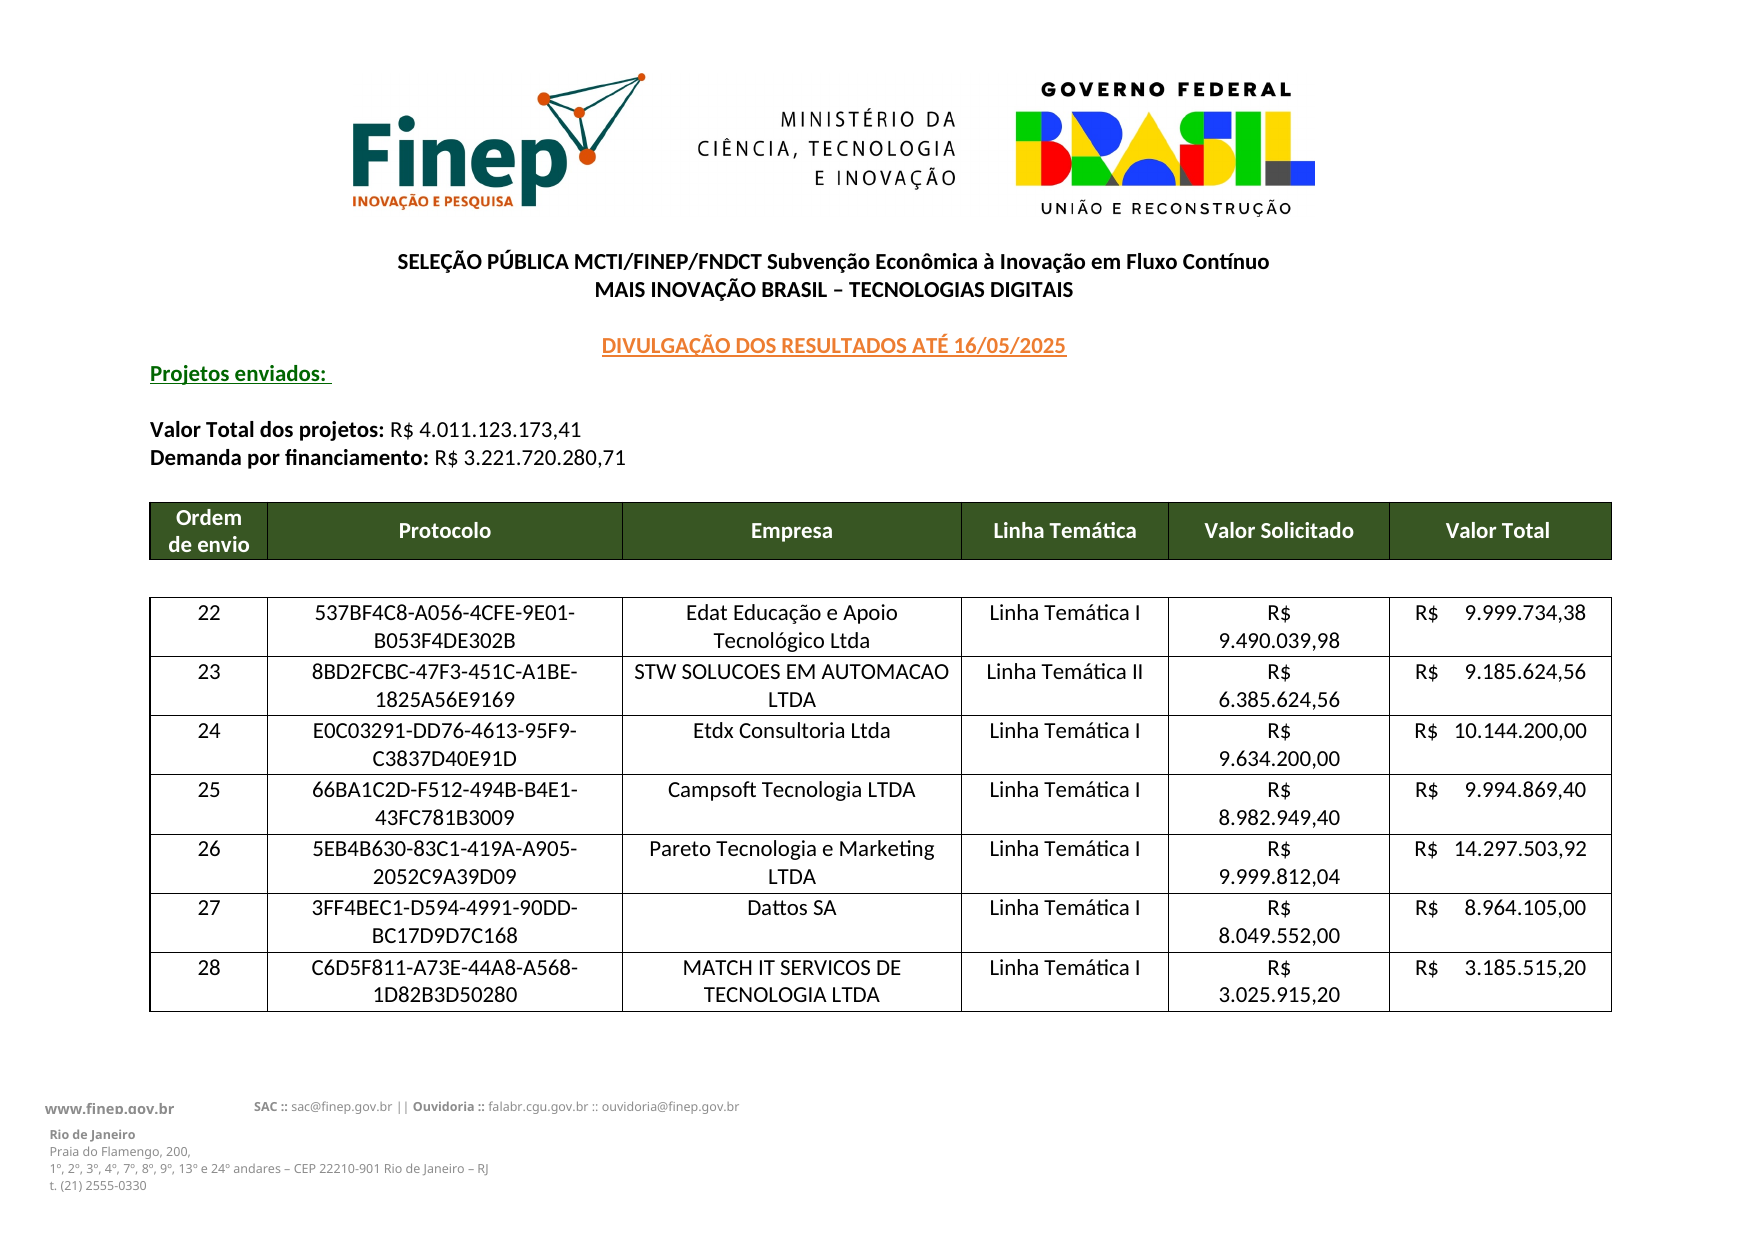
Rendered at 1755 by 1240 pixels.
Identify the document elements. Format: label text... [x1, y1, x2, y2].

table_cell R$ 8.049.552,00 [1169, 894, 1389, 952]
table_cell 23 [151, 657, 267, 715]
table_cell 8BD2FCBC-47F3-451C-A1BE-1825A56E9169 [268, 657, 622, 715]
table_cell Linha Temática I [962, 953, 1168, 1011]
table_cell Linha Temática I [962, 598, 1168, 656]
table_cell Campsoft Tecnologia LTDA [623, 775, 961, 833]
table_cell MATCH IT SERVICOS DE TECNOLOGIA LTDA [623, 953, 961, 1011]
table_cell 25 [151, 775, 267, 833]
table_cell R$ 9.634.200,00 [1169, 716, 1389, 774]
table_cell Etdx Consultoria Ltda [623, 716, 961, 774]
table_cell 27 [151, 894, 267, 952]
table_cell Linha Temática I [962, 716, 1168, 774]
table_cell 22 [151, 598, 267, 656]
table_cell Pareto Tecnologia e Marketing LTDA [623, 835, 961, 892]
table_cell R$ 9.185.624,56 [1390, 657, 1611, 715]
table_cell Dattos SA [623, 894, 961, 952]
table_cell R$ 10.144.200,00 [1390, 716, 1611, 774]
table_cell Linha Temática II [962, 657, 1168, 715]
table_cell R$ 8.964.105,00 [1390, 894, 1611, 952]
table_cell Linha Temática I [962, 894, 1168, 952]
table_cell STW SOLUCOES EM AUTOMACAO LTDA [623, 657, 961, 715]
table_cell R$ 3.025.915,20 [1169, 953, 1389, 1011]
table_cell R$ 9.999.734,38 [1390, 598, 1611, 656]
table_cell 5EB4B630-83C1-419A-A905-2052C9A39D09 [268, 835, 622, 892]
table_cell C6D5F811-A73E-44A8-A568-1D82B3D50280 [268, 953, 622, 1011]
table_cell 537BF4C8-A056-4CFE-9E01-B053F4DE302B [268, 598, 622, 656]
table_cell R$ 9.994.869,40 [1390, 775, 1611, 833]
table_cell Linha Temática I [962, 775, 1168, 833]
table_cell 26 [151, 835, 267, 892]
table_cell 3FF4BEC1-D594-4991-90DD-BC17D9D7C168 [268, 894, 622, 952]
table_cell E0C03291-DD76-4613-95F9-C3837D40E91D [268, 716, 622, 774]
table_cell 66BA1C2D-F512-494B-B4E1-43FC781B3009 [268, 775, 622, 833]
table_cell 24 [151, 716, 267, 774]
table_cell R$ 14.297.503,92 [1390, 835, 1611, 892]
table_cell R$ 9.999.812,04 [1169, 835, 1389, 892]
table_cell Edat Educação e Apoio Tecnológico Ltda [623, 598, 961, 656]
table_cell 28 [151, 953, 267, 1011]
table_cell Linha Temática I [962, 835, 1168, 892]
table_cell R$ 6.385.624,56 [1169, 657, 1389, 715]
table_cell R$ 3.185.515,20 [1390, 953, 1611, 1011]
table_cell R$ 8.982.949,40 [1169, 775, 1389, 833]
table_cell R$ 9.490.039,98 [1169, 598, 1389, 656]
